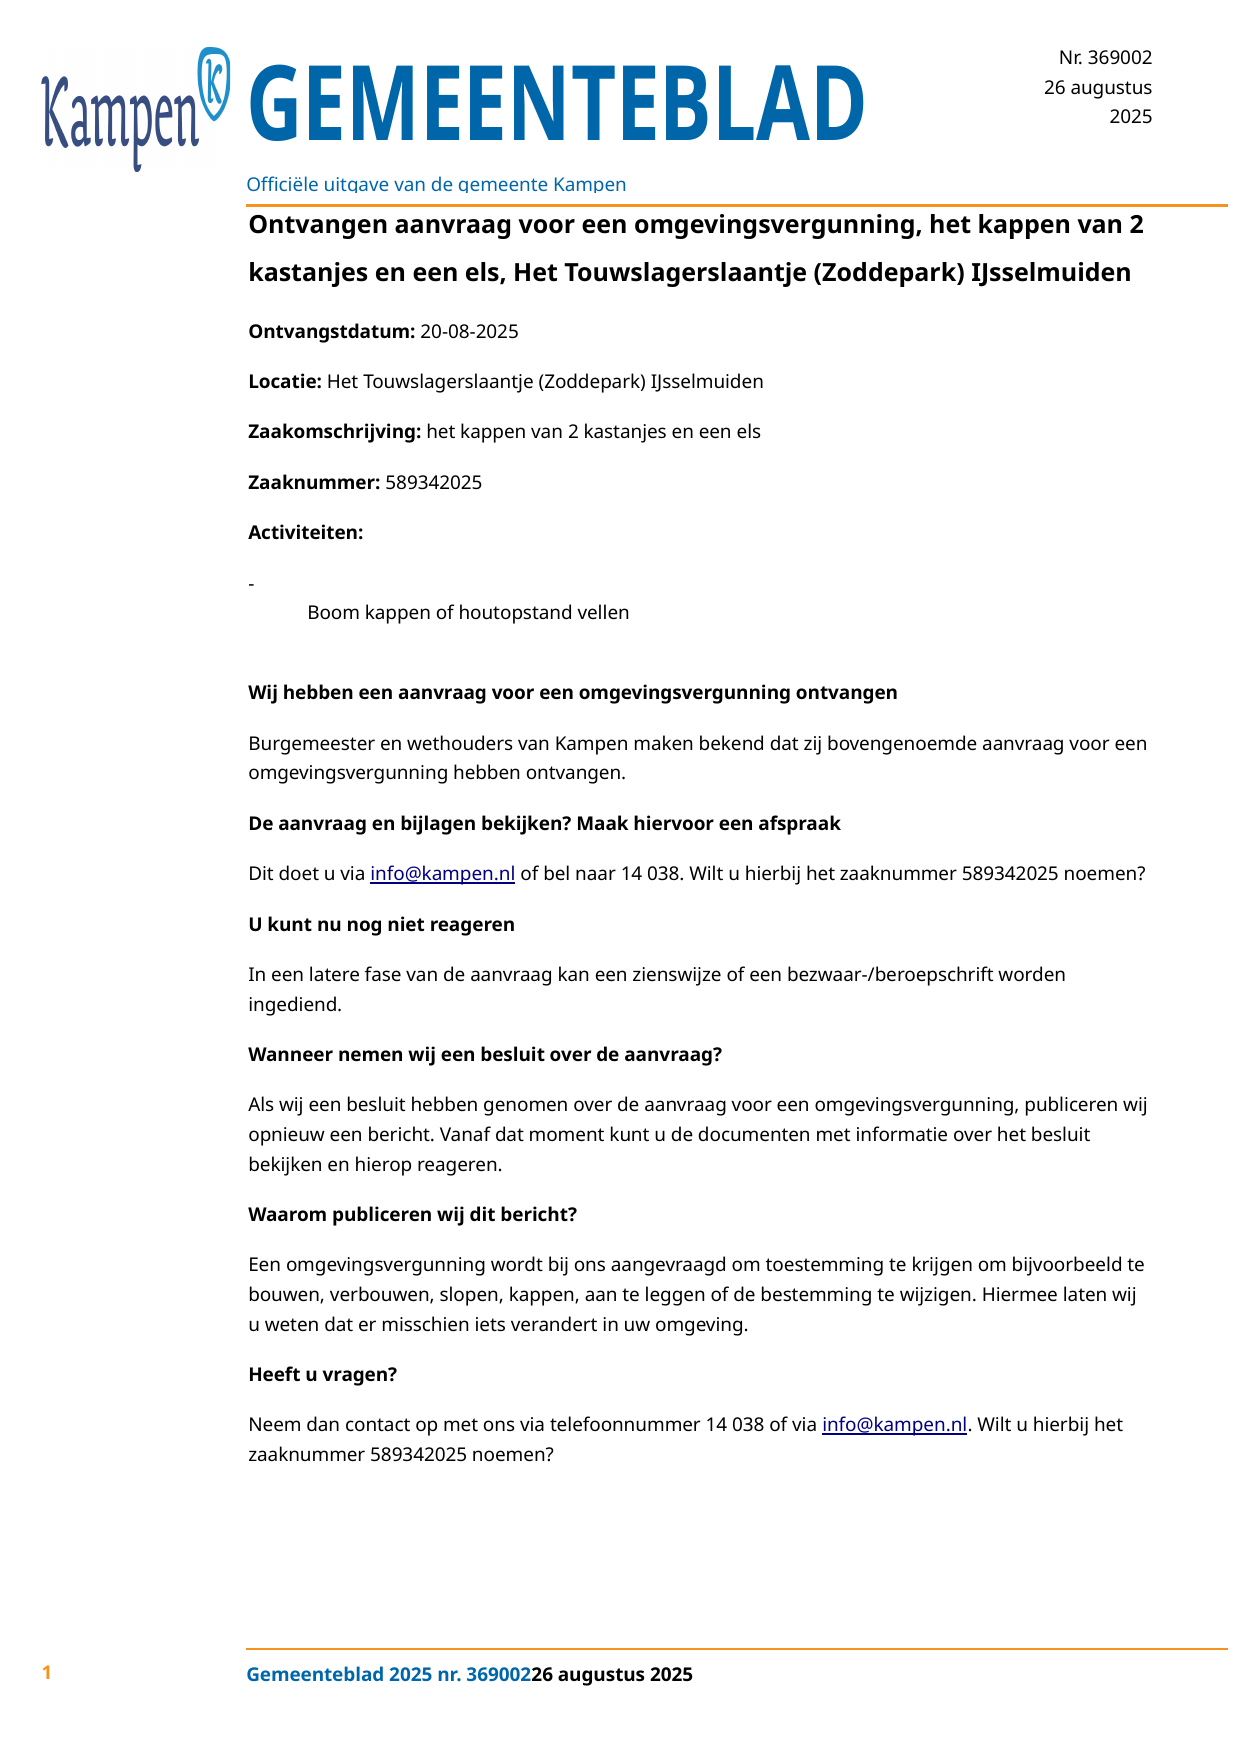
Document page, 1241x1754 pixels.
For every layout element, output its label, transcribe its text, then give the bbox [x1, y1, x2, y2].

list Boom kappen of houtopstand vellen [248, 599, 1152, 625]
text Waarom publiceren wij dit bericht? [248, 1201, 1152, 1227]
text Zaaknummer: 589342025 [248, 469, 1152, 495]
text Ontvangstdatum: 20-08-2025 [248, 318, 1152, 344]
text Een omgevingsvergunning wordt bij ons aangevraagd om toestemming te krijgen om bijvoorbeeld te bouwen, verbouwen, slopen, kappen, aan te leggen of de bestemming te wijzigen. Hiermee laten wij u weten dat er misschien iets verandert in uw omgeving. [248, 1252, 1152, 1337]
text Ontvangen aanvraag voor een omgevingsvergunning, het kappen van 2 kastanjes en een els, Het Touwslagerslaantje (Zoddepark) IJsselmuiden [248, 207, 1152, 288]
text Als wij een besluit hebben genomen over de aanvraag voor een omgevingsvergunning, publiceren wij opnieuw een bericht. Vanaf dat moment kunt u de documenten met informatie over het besluit bekijken en hierop reageren. [248, 1092, 1152, 1177]
picture [41, 47, 231, 172]
text Burgemeester en wethouders van Kampen maken bekend dat zij bovengenoemde aanvraag voor een omgevingsvergunning hebben ontvangen. [248, 730, 1152, 785]
text Activiteiten: [248, 519, 1152, 545]
text Neem dan contact op met ons via telefoonnummer 14 038 of via info@kampen.nl. Wilt u hierbij het zaaknummer 589342025 noemen? [248, 1412, 1152, 1467]
text U kunt nu nog niet reageren [248, 911, 1152, 937]
text Locatie: Het Touwslagerslaantje (Zoddepark) IJsselmuiden [248, 368, 1152, 394]
text In een latere fase van de aanvraag kan een zienswijze of een bezwaar-/beroepschrift worden ingediend. [248, 961, 1152, 1017]
text Dit doet u via info@kampen.nl of bel naar 14 038. Wilt u hierbij het zaaknummer 589342025 noemen? [248, 860, 1152, 886]
text De aanvraag en bijlagen bekijken? Maak hiervoor een afspraak [248, 810, 1152, 836]
text Heeft u vragen? [248, 1361, 1152, 1387]
text Wij hebben een aanvraag voor een omgevingsvergunning ontvangen [248, 679, 1152, 705]
text Zaakomschrijving: het kappen van 2 kastanjes en een els [248, 419, 1152, 444]
text Wanneer nemen wij een besluit over de aanvraag? [248, 1041, 1152, 1067]
